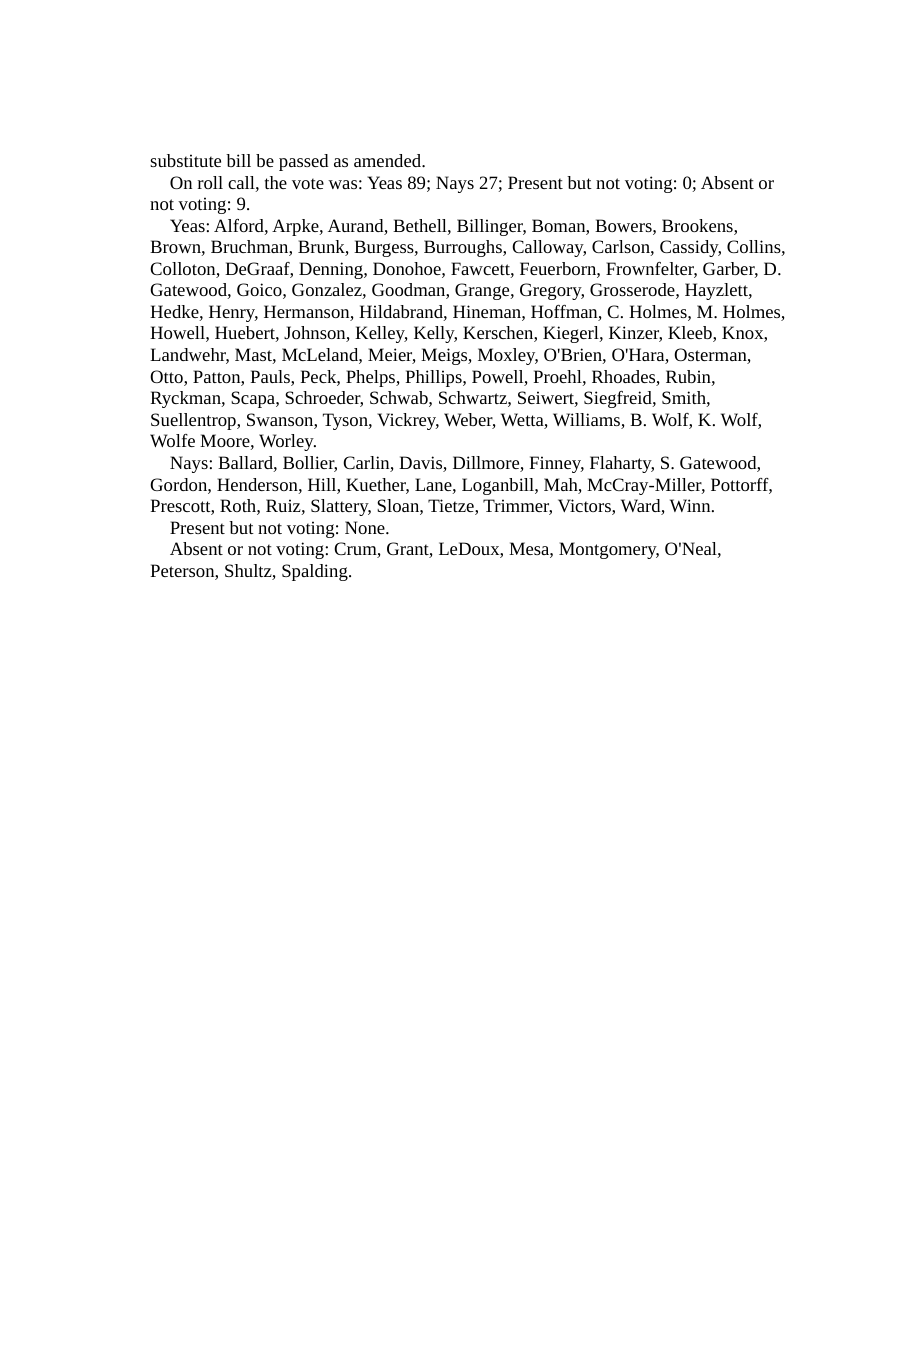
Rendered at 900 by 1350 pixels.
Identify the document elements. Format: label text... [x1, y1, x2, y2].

text Nays: Ballard, Bollier, Carlin, Davis, Dillmore, Finney, Flaharty, S. Gatewood, Gordon, Henderson, Hill, Kuether, Lane, Loganbill, Mah, McCray-Miller, Pottorff, Prescott, Roth, Ruiz, Slattery, Sloan, Tietze, Trimmer, Victors, Ward, Winn. [150, 452, 787, 517]
text Yeas: Alford, Arpke, Aurand, Bethell, Billinger, Boman, Bowers, Brookens, Brown, Bruchman, Brunk, Burgess, Burroughs, Calloway, Carlson, Cassidy, Collins, Colloton, DeGraaf, Denning, Donohoe, Fawcett, Feuerborn, Frownfelter, Garber, D. Gatewood, Goico, Gonzalez, Goodman, Grange, Gregory, Grosserode, Hayzlett, Hedke, Henry, Hermanson, Hildabrand, Hineman, Hoffman, C. Holmes, M. Holmes, Howell, Huebert, Johnson, Kelley, Kelly, Kerschen, Kiegerl, Kinzer, Kleeb, Knox, Landwehr, Mast, McLeland, Meier, Meigs, Moxley, O'Brien, O'Hara, Osterman, Otto, Patton, Pauls, Peck, Phelps, Phillips, Powell, Proehl, Rhoades, Rubin, Ryckman, Scapa, Schroeder, Schwab, Schwartz, Seiwert, Siegfreid, Smith, Suellentrop, Swanson, Tyson, Vickrey, Weber, Wetta, Williams, B. Wolf, K. Wolf, Wolfe Moore, Worley. [150, 215, 787, 452]
text Absent or not voting: Crum, Grant, LeDoux, Mesa, Montgomery, O'Neal, Peterson, Shultz, Spalding. [150, 538, 787, 581]
text Present but not voting: None. [150, 517, 787, 538]
text On roll call, the vote was: Yeas 89; Nays 27; Present but not voting: 0; Absent or not voting: 9. [150, 172, 787, 215]
text substitute bill be passed as amended. [150, 150, 787, 172]
